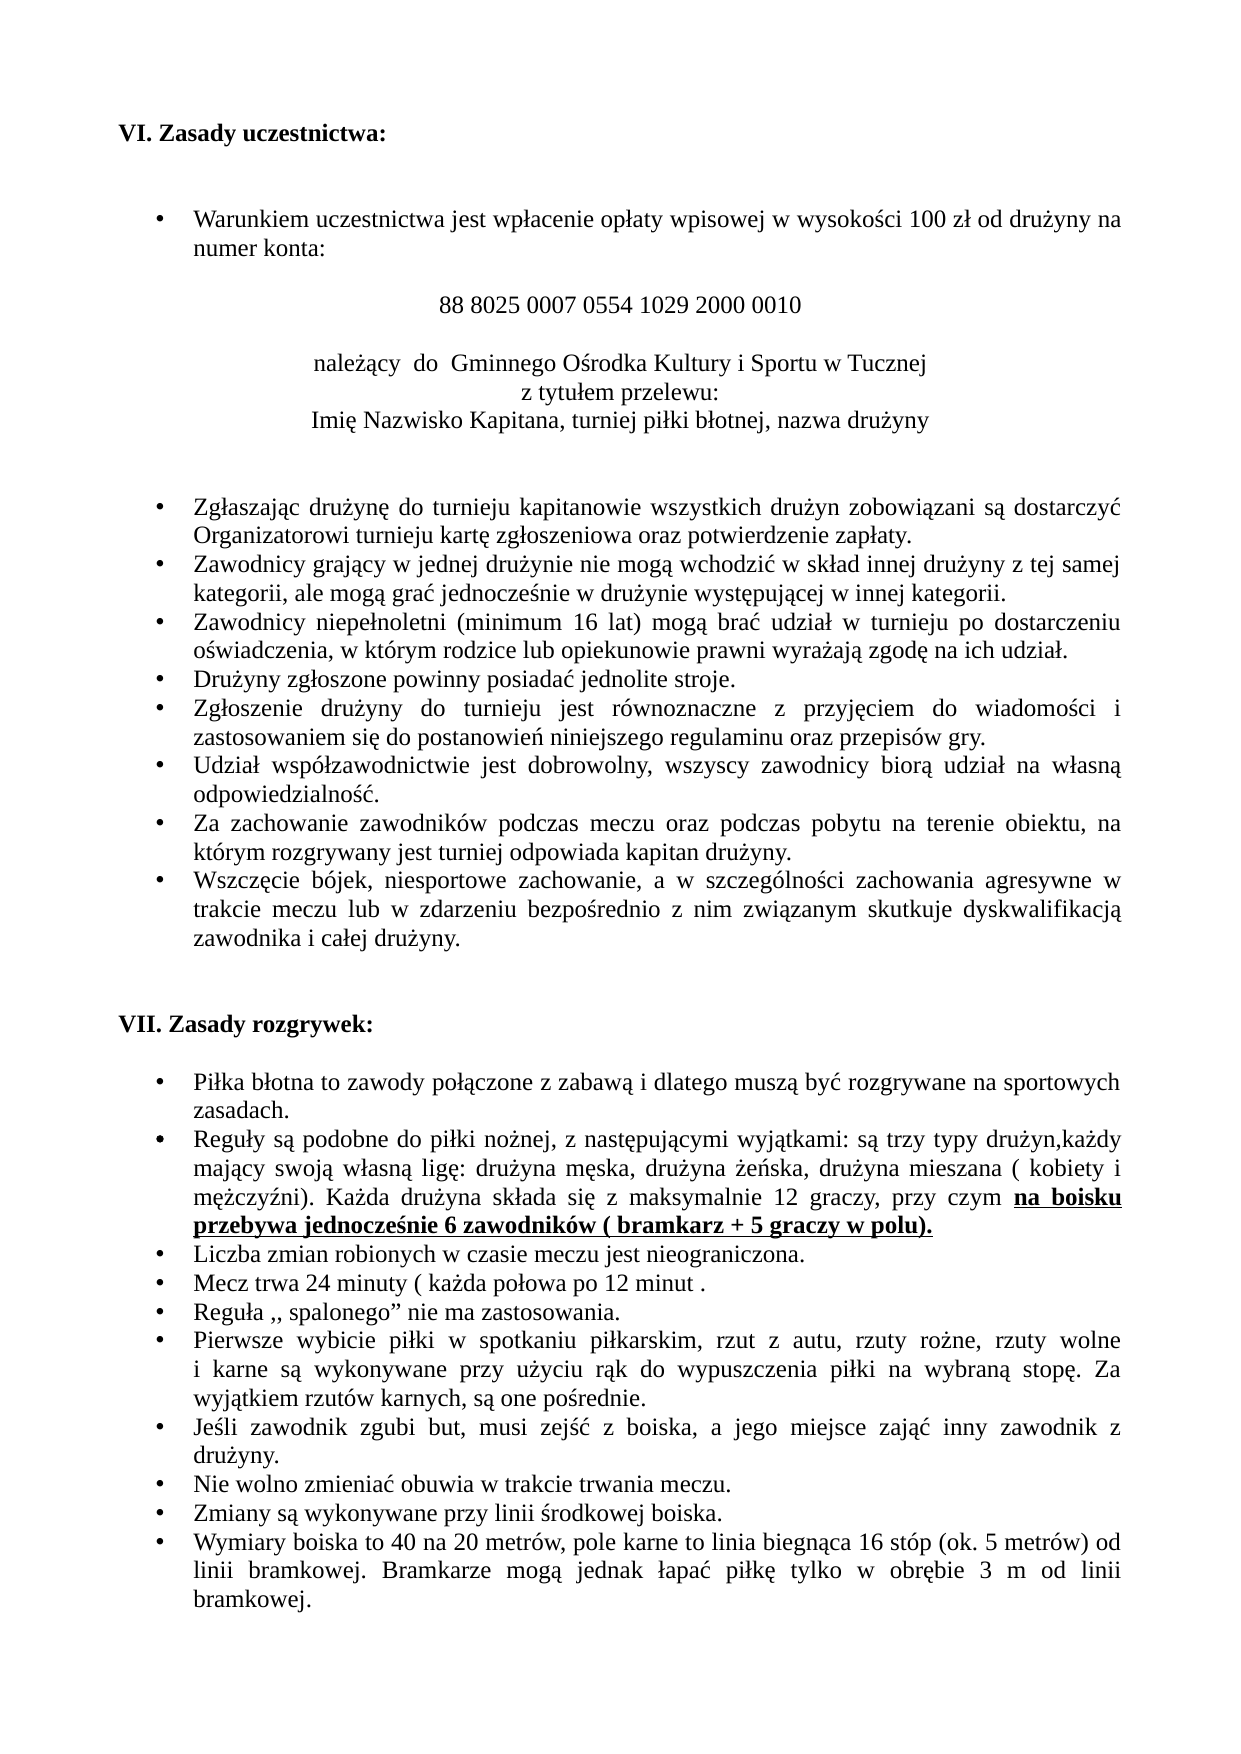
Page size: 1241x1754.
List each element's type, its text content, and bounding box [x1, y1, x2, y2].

list Zawodnicy niepełnoletni (minimum 16 lat) mogą brać udział w turnieju po dostarczeniu oświadczenia, w którym rodzice lub opiekunowie prawni wyrażają zgodę na ich udział. [156, 607, 1122, 664]
list Mecz trwa 24 minuty ( każda połowa po 12 minut . [156, 1268, 1122, 1297]
list Zgłoszenie drużyny do turnieju jest równoznaczne z przyjęciem do wiadomości i zastosowaniem się do postanowień niniejszego regulaminu oraz przepisów gry. [156, 693, 1122, 751]
text z tytułem przelewu: [118, 377, 1122, 406]
list Za zachowanie zawodników podczas meczu oraz podczas pobytu na terenie obiektu, na którym rozgrywany jest turniej odpowiada kapitan drużyny. [156, 808, 1122, 866]
list Liczba zmian robionych w czasie meczu jest nieograniczona. [156, 1239, 1122, 1268]
list Drużyny zgłoszone powinny posiadać jednolite stroje. [156, 664, 1122, 693]
list Zawodnicy grający w jednej drużynie nie mogą wchodzić w skład innej drużyny z tej samej kategorii, ale mogą grać jednocześnie w drużynie występującej w innej kategorii. [156, 549, 1122, 607]
list Zmiany są wykonywane przy linii środkowej boiska. [156, 1498, 1122, 1527]
list Udział współzawodnictwie jest dobrowolny, wszyscy zawodnicy biorą udział na własną odpowiedzialność. [156, 751, 1122, 808]
text Imię Nazwisko Kapitana, turniej piłki błotnej, nazwa drużyny [118, 406, 1122, 434]
list Reguła ,, spalonego” nie ma zastosowania. [156, 1297, 1122, 1326]
text VII. Zasady rozgrywek: [118, 1009, 1122, 1038]
text 88 8025 0007 0554 1029 2000 0010 [118, 291, 1122, 319]
list Wymiary boiska to 40 na 20 metrów, pole karne to linia biegnąca 16 stóp (ok. 5 metrów) od linii bramkowej. Bramkarze mogą jednak łapać piłkę tylko w obrębie 3 m od linii bramkowej. [156, 1527, 1122, 1613]
list Wszczęcie bójek, niesportowe zachowanie, a w szczególności zachowania agresywne w trakcie meczu lub w zdarzeniu bezpośrednio z nim związanym skutkuje dyskwalifikacją zawodnika i całej drużyny. [156, 866, 1122, 952]
text VI. Zasady uczestnictwa: [118, 118, 1122, 147]
list Reguły są podobne do piłki nożnej, z następującymi wyjątkami: są trzy typy drużyn,każdy mający swoją własną ligę: drużyna męska, drużyna żeńska, drużyna mieszana ( kobiety i mężczyźni). Każda drużyna składa się z maksymalnie 12 graczy, przy czym na boisku przebywa jednocześnie 6 zawodników ( bramkarz + 5 graczy w polu). [156, 1124, 1122, 1239]
list Nie wolno zmieniać obuwia w trakcie trwania meczu. [156, 1469, 1122, 1498]
text należący do Gminnego Ośrodka Kultury i Sportu w Tucznej [118, 348, 1122, 377]
list Piłka błotna to zawody połączone z zabawą i dlatego muszą być rozgrywane na sportowych zasadach. [156, 1067, 1122, 1124]
list Jeśli zawodnik zgubi but, musi zejść z boiska, a jego miejsce zająć inny zawodnik z drużyny. [156, 1412, 1122, 1469]
list Pierwsze wybicie piłki w spotkaniu piłkarskim, rzut z autu, rzuty rożne, rzuty wolne i karne są wykonywane przy użyciu rąk do wypuszczenia piłki na wybraną stopę. Za wyjątkiem rzutów karnych, są one pośrednie. [156, 1326, 1122, 1412]
list Warunkiem uczestnictwa jest wpłacenie opłaty wpisowej w wysokości 100 zł od drużyny na numer konta: [156, 204, 1122, 262]
list Zgłaszając drużynę do turnieju kapitanowie wszystkich drużyn zobowiązani są dostarczyć Organizatorowi turnieju kartę zgłoszeniowa oraz potwierdzenie zapłaty. [156, 492, 1122, 549]
